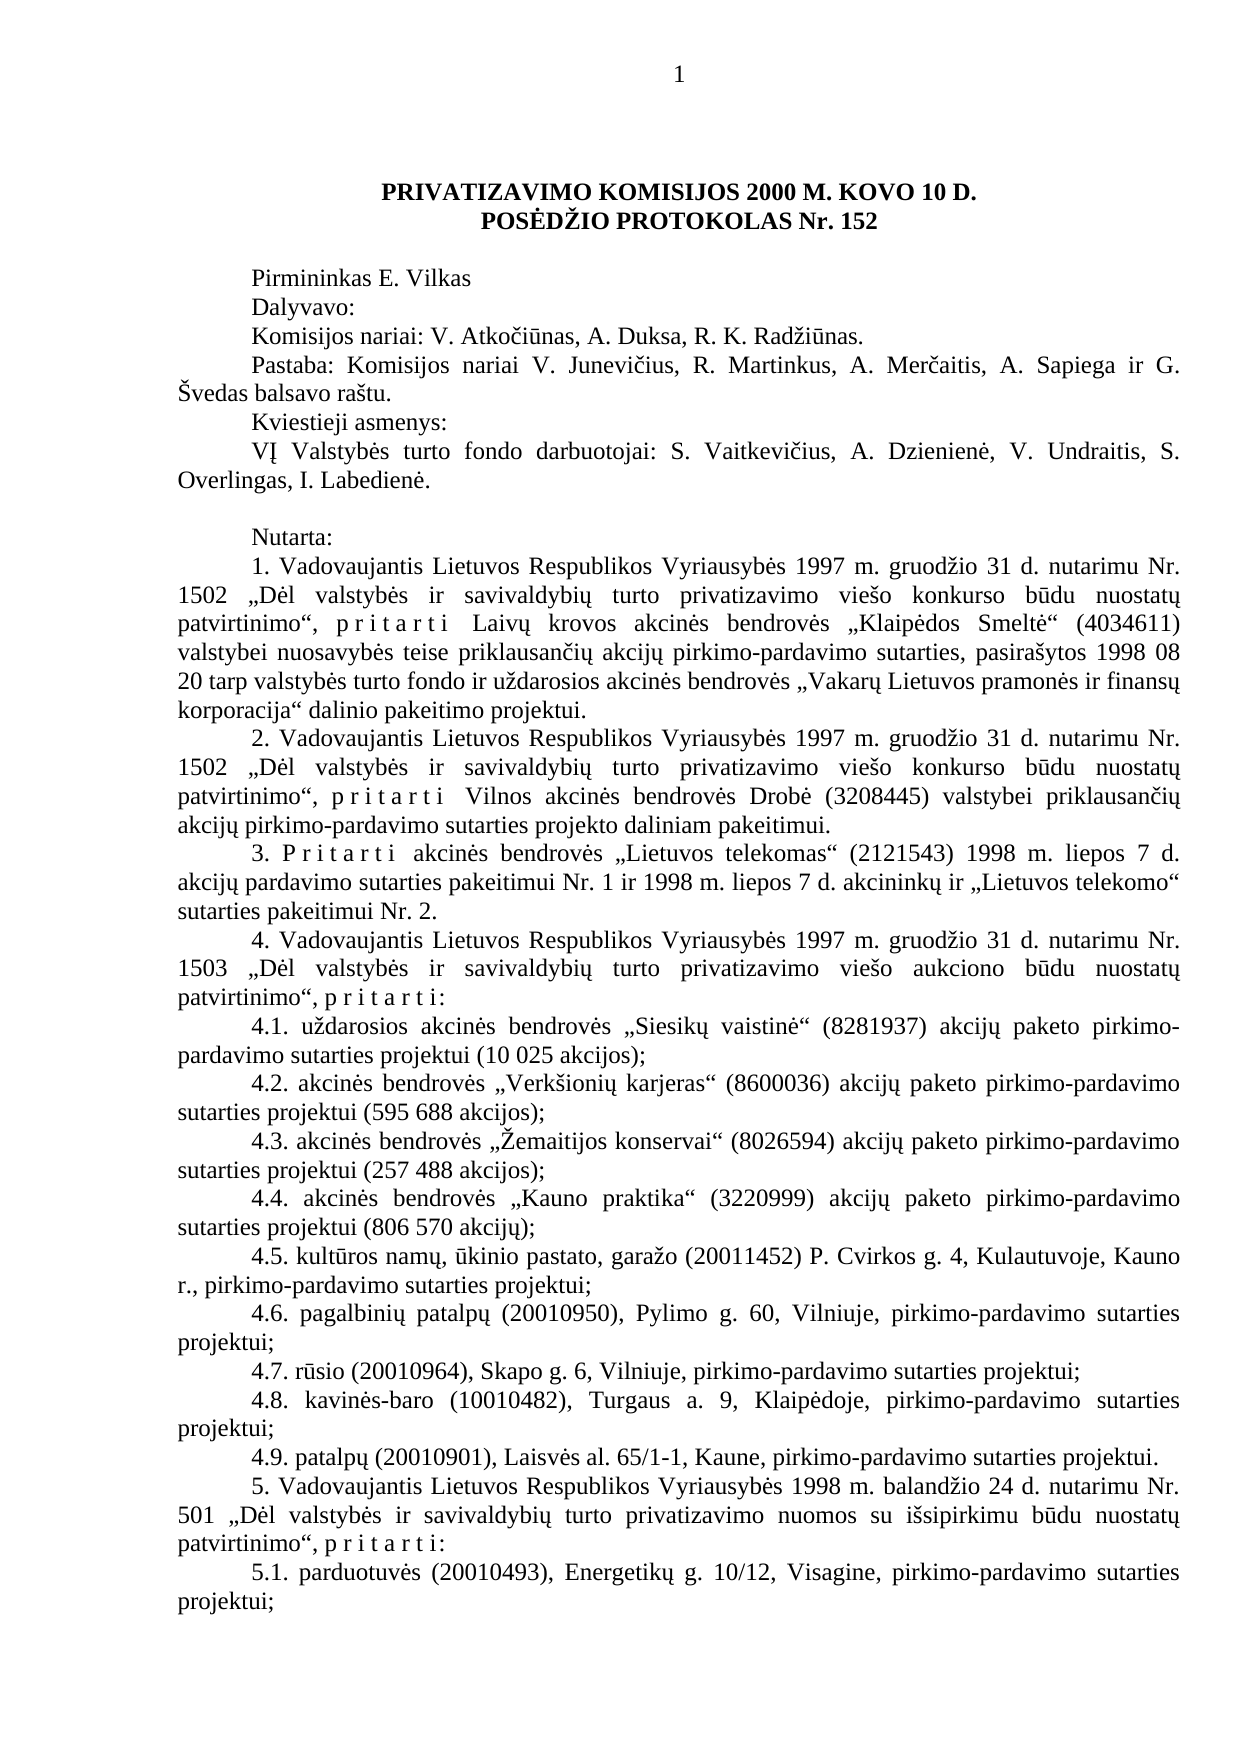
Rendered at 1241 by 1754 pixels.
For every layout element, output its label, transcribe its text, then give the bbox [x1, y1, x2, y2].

text 4.8. kavinės-baro (10010482), Turgaus a. 9, Klaipėdoje, pirkimo-pardavimo sutarties projektui; [177, 1385, 1181, 1442]
text Pastaba: Komisijos nariai V. Junevičius, R. Martinkus, A. Merčaitis, A. Sapiega ir G. Švedas balsavo raštu. [177, 350, 1181, 407]
text 3. Pritarti akcinės bendrovės „Lietuvos telekomas“ (2121543) 1998 m. liepos 7 d. akcijų pardavimo sutarties pakeitimui Nr. 1 ir 1998 m. liepos 7 d. akcininkų ir „Lietuvos telekomo“ sutarties pakeitimui Nr. 2. [177, 838, 1181, 925]
text 4. Vadovaujantis Lietuvos Respublikos Vyriausybės 1997 m. gruodžio 31 d. nutarimu Nr. 1503 „Dėl valstybės ir savivaldybių turto privatizavimo viešo aukciono būdu nuostatų patvirtinimo“, pritarti: [177, 925, 1181, 1011]
text PRIVATIZAVIMO KOMISIJOS 2000 M. KOVO 10 D. [177, 177, 1181, 206]
text 5. Vadovaujantis Lietuvos Respublikos Vyriausybės 1998 m. balandžio 24 d. nutarimu Nr. 501 „Dėl valstybės ir savivaldybių turto privatizavimo nuomos su išsipirkimu būdu nuostatų patvirtinimo“, pritarti: [177, 1471, 1181, 1557]
text VĮ Valstybės turto fondo darbuotojai: S. Vaitkevičius, A. Dzienienė, V. Undraitis, S. Overlingas, I. Labedienė. [177, 436, 1181, 493]
text 4.5. kultūros namų, ūkinio pastato, garažo (20011452) P. Cvirkos g. 4, Kulautuvoje, Kauno r., pirkimo-pardavimo sutarties projektui; [177, 1241, 1181, 1298]
text 2. Vadovaujantis Lietuvos Respublikos Vyriausybės 1997 m. gruodžio 31 d. nutarimu Nr. 1502 „Dėl valstybės ir savivaldybių turto privatizavimo viešo konkurso būdu nuostatų patvirtinimo“, pritarti Vilnos akcinės bendrovės Drobė (3208445) valstybei priklausančių akcijų pirkimo-pardavimo sutarties projekto daliniam pakeitimui. [177, 723, 1181, 838]
text POSĖDŽIO PROTOKOLAS Nr. 152 [177, 206, 1181, 235]
text 4.6. pagalbinių patalpų (20010950), Pylimo g. 60, Vilniuje, pirkimo-pardavimo sutarties projektui; [177, 1298, 1181, 1356]
text Komisijos nariai: V. Atkočiūnas, A. Duksa, R. K. Radžiūnas. [177, 321, 1181, 350]
text 1. Vadovaujantis Lietuvos Respublikos Vyriausybės 1997 m. gruodžio 31 d. nutarimu Nr. 1502 „Dėl valstybės ir savivaldybių turto privatizavimo viešo konkurso būdu nuostatų patvirtinimo“, pritarti Laivų krovos akcinės bendrovės „Klaipėdos Smeltė“ (4034611) valstybei nuosavybės teise priklausančių akcijų pirkimo-pardavimo sutarties, pasirašytos 1998 08 20 tarp valstybės turto fondo ir uždarosios akcinės bendrovės „Vakarų Lietuvos pramonės ir finansų korporacija“ dalinio pakeitimo projektui. [177, 551, 1181, 723]
text 4.1. uždarosios akcinės bendrovės „Siesikų vaistinė“ (8281937) akcijų paketo pirkimo-pardavimo sutarties projektui (10 025 akcijos); [177, 1011, 1181, 1068]
text 4.9. patalpų (20010901), Laisvės al. 65/1-1, Kaune, pirkimo-pardavimo sutarties projektui. [177, 1442, 1181, 1471]
text Kviestieji asmenys: [177, 407, 1181, 436]
text Nutarta: [177, 522, 1181, 551]
text Dalyvavo: [177, 292, 1181, 321]
text 4.7. rūsio (20010964), Skapo g. 6, Vilniuje, pirkimo-pardavimo sutarties projektui; [177, 1356, 1181, 1385]
text 4.4. akcinės bendrovės „Kauno praktika“ (3220999) akcijų paketo pirkimo-pardavimo sutarties projektui (806 570 akcijų); [177, 1183, 1181, 1241]
text 4.3. akcinės bendrovės „Žemaitijos konservai“ (8026594) akcijų paketo pirkimo-pardavimo sutarties projektui (257 488 akcijos); [177, 1126, 1181, 1183]
text 4.2. akcinės bendrovės „Verkšionių karjeras“ (8600036) akcijų paketo pirkimo-pardavimo sutarties projektui (595 688 akcijos); [177, 1068, 1181, 1126]
text 5.1. parduotuvės (20010493), Energetikų g. 10/12, Visagine, pirkimo-pardavimo sutarties projektui; [177, 1557, 1181, 1615]
text Pirmininkas E. Vilkas [177, 263, 1181, 292]
